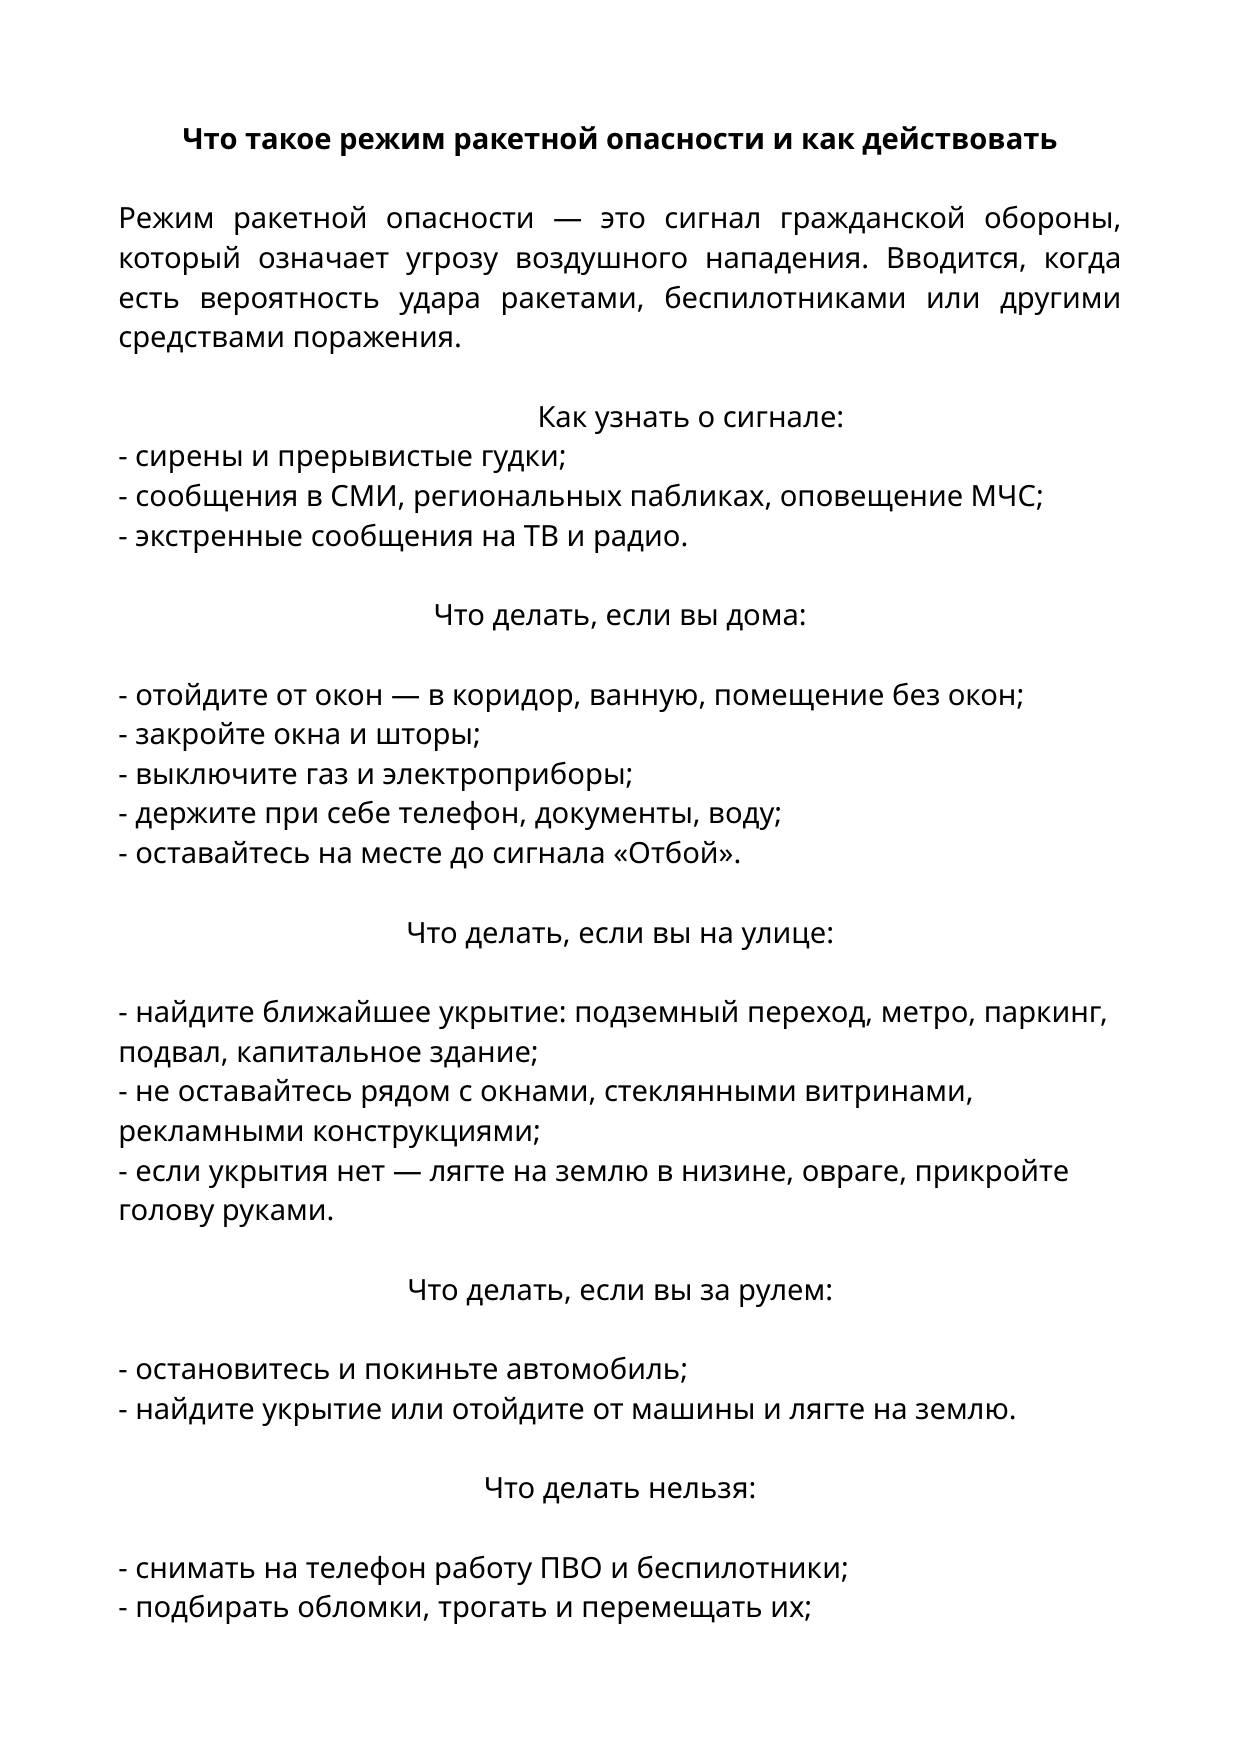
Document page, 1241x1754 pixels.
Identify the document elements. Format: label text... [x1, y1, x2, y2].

text Что делать нельзя: [118, 1467, 1122, 1507]
text Что такое режим ракетной опасности и как действовать [118, 118, 1122, 158]
text Что делать, если вы на улице: [118, 912, 1122, 952]
text - остановитесь и покиньте автомобиль; - найдите укрытие или отойдите от машины и лягте на землю. [118, 1309, 1122, 1428]
text Что делать, если вы дома: [118, 594, 1122, 634]
list Как узнать о сигнале: ️ [229, 396, 1122, 436]
text - найдите ближайшее укрытие: подземный переход, метро, паркинг, подвал, капитальное здание; [118, 952, 1122, 1071]
text Что делать, если вы за рулем: [118, 1269, 1122, 1309]
text - не оставайтесь рядом с окнами, стеклянными витринами, рекламными конструкциями; - если укрытия нет — лягте на землю в низине, овраге, прикройте голову руками. [118, 1071, 1122, 1229]
text - снимать на телефон работу ПВО и беспилотники; - подбирать обломки, трогать и перемещать их; [118, 1507, 1122, 1626]
text - отойдите от окон — в коридор, ванную, помещение без окон; - закройте окна и шторы; - выключите газ и электроприборы; - держите при себе телефон, документы, воду; - оставайтесь на месте до сигнала «Отбой». [118, 634, 1122, 872]
text Режим ракетной опасности — это сигнал гражданской обороны, который означает угрозу воздушного нападения. Вводится, когда есть вероятность удара ракетами, беспилотниками или другими средствами поражения. [118, 197, 1122, 356]
text - сирены и прерывистые гудки; ️- сообщения в СМИ, региональных пабликах, оповещение МЧС; - экстренные сообщения на ТВ и радио. [118, 436, 1122, 555]
